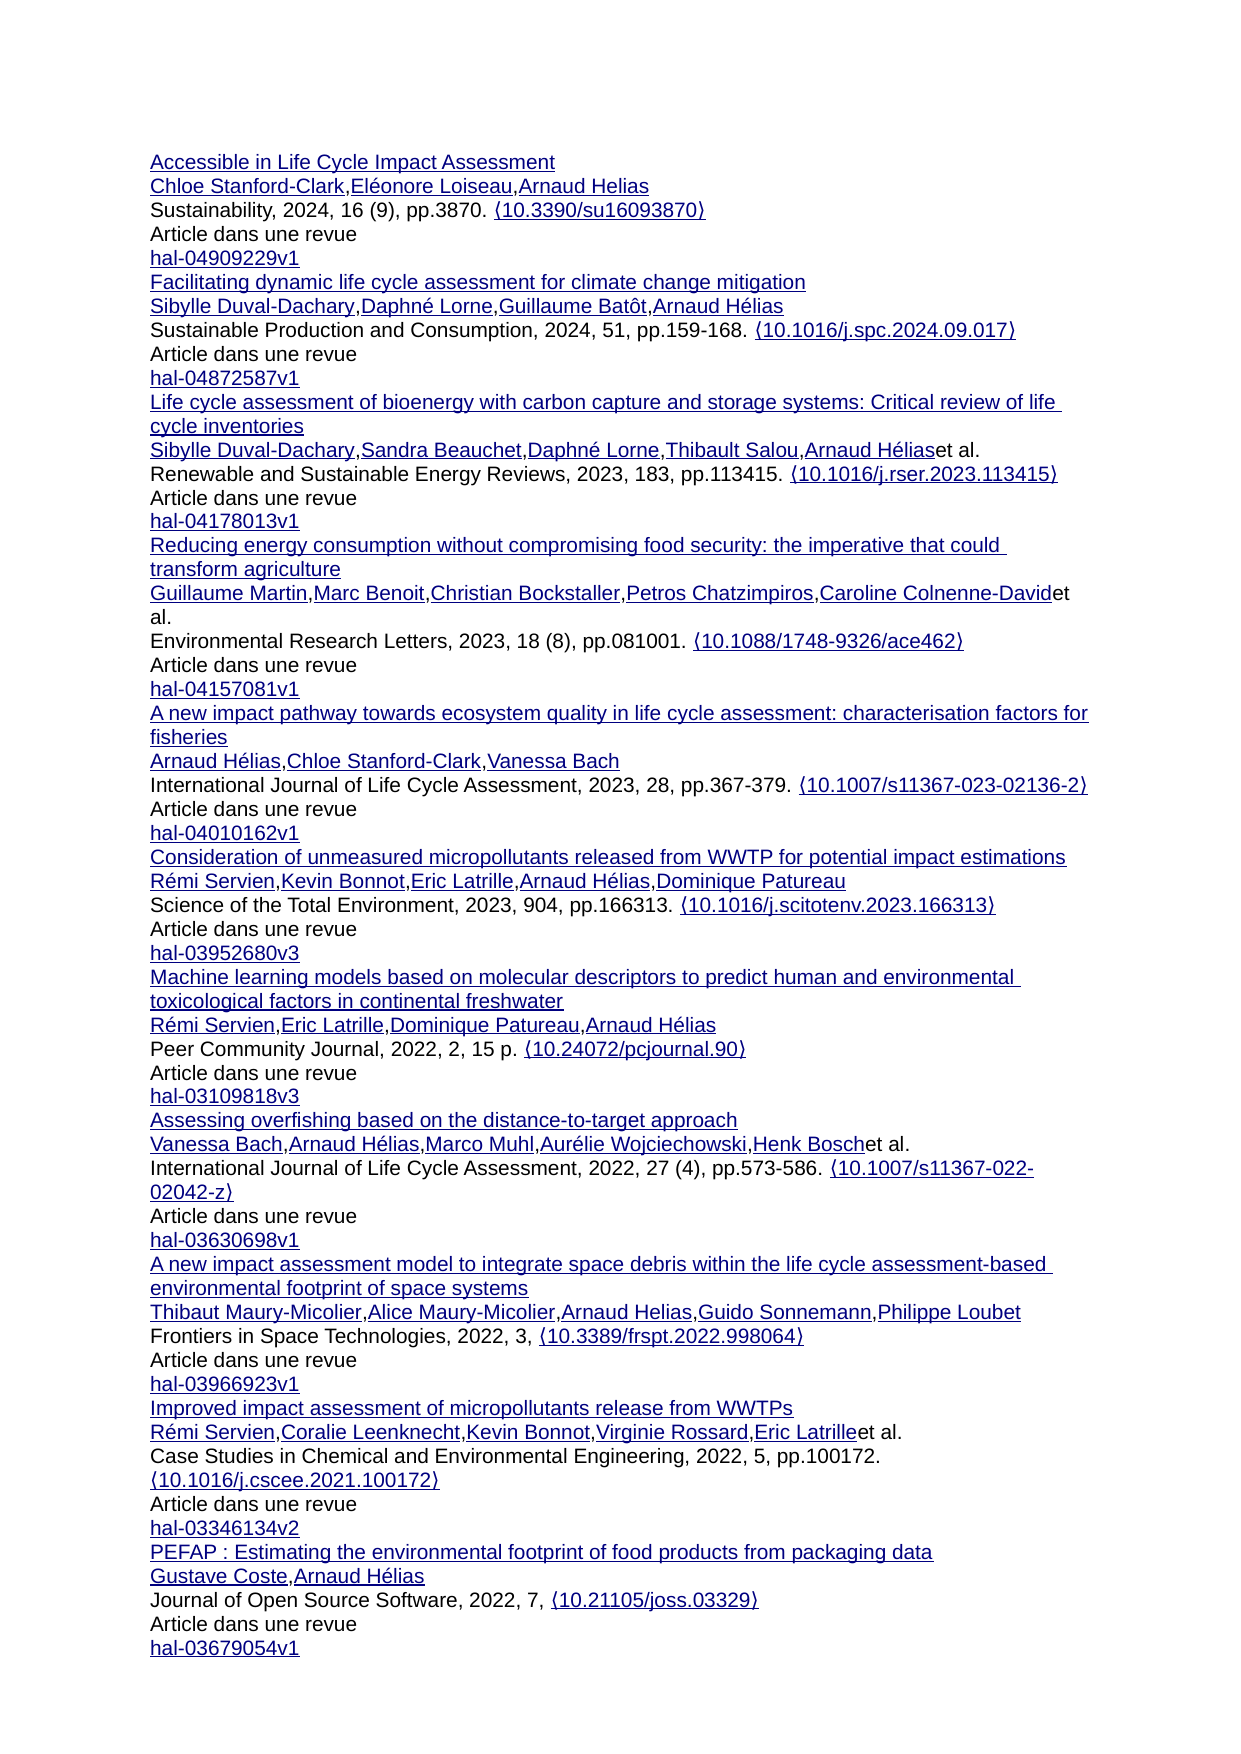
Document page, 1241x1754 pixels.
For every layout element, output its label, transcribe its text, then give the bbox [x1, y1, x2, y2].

table_cell PEFAP : Estimating the environmental footprint of food products from packaging data Gustave Coste,Arnaud Hélias Journal of Open Source Software, 2022, 7, ⟨10.21105/joss.03329⟩ Article dans une revue hal-03679054v1 [150, 1540, 1090, 1659]
table_cell Accessible in Life Cycle Impact Assessment Chloe Stanford-Clark,Eléonore Loiseau,Arnaud Helias Sustainability, 2024, 16 (9), pp.3870. ⟨10.3390/su16093870⟩ Article dans une revue hal-04909229v1 [150, 150, 1090, 270]
table_cell Improved impact assessment of micropollutants release from WWTPs Rémi Servien,Coralie Leenknecht,Kevin Bonnot,Virginie Rossard,Eric Latrilleet al. Case Studies in Chemical and Environmental Engineering, 2022, 5, pp.100172. ⟨10.1016/j.cscee.2021.100172⟩ Article dans une revue hal-03346134v2 [150, 1396, 1090, 1539]
table_cell Machine learning models based on molecular descriptors to predict human and environmental toxicological factors in continental freshwater Rémi Servien,Eric Latrille,Dominique Patureau,Arnaud Hélias Peer Community Journal, 2022, 2, 15 p. ⟨10.24072/pcjournal.90⟩ Article dans une revue hal-03109818v3 [150, 965, 1090, 1108]
table_cell A new impact assessment model to integrate space debris within the life cycle assessment-based environmental footprint of space systems Thibaut Maury-Micolier,Alice Maury-Micolier,Arnaud Helias,Guido Sonnemann,Philippe Loubet Frontiers in Space Technologies, 2022, 3, ⟨10.3389/frspt.2022.998064⟩ Article dans une revue hal-03966923v1 [150, 1252, 1090, 1396]
table_cell A new impact pathway towards ecosystem quality in life cycle assessment: characterisation factors for fisheries Arnaud Hélias,Chloe Stanford-Clark,Vanessa Bach International Journal of Life Cycle Assessment, 2023, 28, pp.367-379. ⟨10.1007/s11367-023-02136-2⟩ Article dans une revue hal-04010162v1 [150, 701, 1090, 845]
table_cell Facilitating dynamic life cycle assessment for climate change mitigation Sibylle Duval-Dachary,Daphné Lorne,Guillaume Batôt,Arnaud Hélias Sustainable Production and Consumption, 2024, 51, pp.159-168. ⟨10.1016/j.spc.2024.09.017⟩ Article dans une revue hal-04872587v1 [150, 270, 1090, 389]
table_cell Assessing overfishing based on the distance-to-target approach Vanessa Bach,Arnaud Hélias,Marco Muhl,Aurélie Wojciechowski,Henk Boschet al. International Journal of Life Cycle Assessment, 2022, 27 (4), pp.573-586. ⟨10.1007/s11367-022-02042-z⟩ Article dans une revue hal-03630698v1 [150, 1108, 1090, 1252]
table_cell Reducing energy consumption without compromising food security: the imperative that could transform agriculture Guillaume Martin,Marc Benoit,Christian Bockstaller,Petros Chatzimpiros,Caroline Colnenne-Davidet al. Environmental Research Letters, 2023, 18 (8), pp.081001. ⟨10.1088/1748-9326/ace462⟩ Article dans une revue hal-04157081v1 [150, 533, 1090, 701]
table_cell Consideration of unmeasured micropollutants released from WWTP for potential impact estimations Rémi Servien,Kevin Bonnot,Eric Latrille,Arnaud Hélias,Dominique Patureau Science of the Total Environment, 2023, 904, pp.166313. ⟨10.1016/j.scitotenv.2023.166313⟩ Article dans une revue hal-03952680v3 [150, 845, 1090, 964]
table_cell Life cycle assessment of bioenergy with carbon capture and storage systems: Critical review of life cycle inventories Sibylle Duval-Dachary,Sandra Beauchet,Daphné Lorne,Thibault Salou,Arnaud Héliaset al. Renewable and Sustainable Energy Reviews, 2023, 183, pp.113415. ⟨10.1016/j.rser.2023.113415⟩ Article dans une revue hal-04178013v1 [150, 390, 1090, 533]
